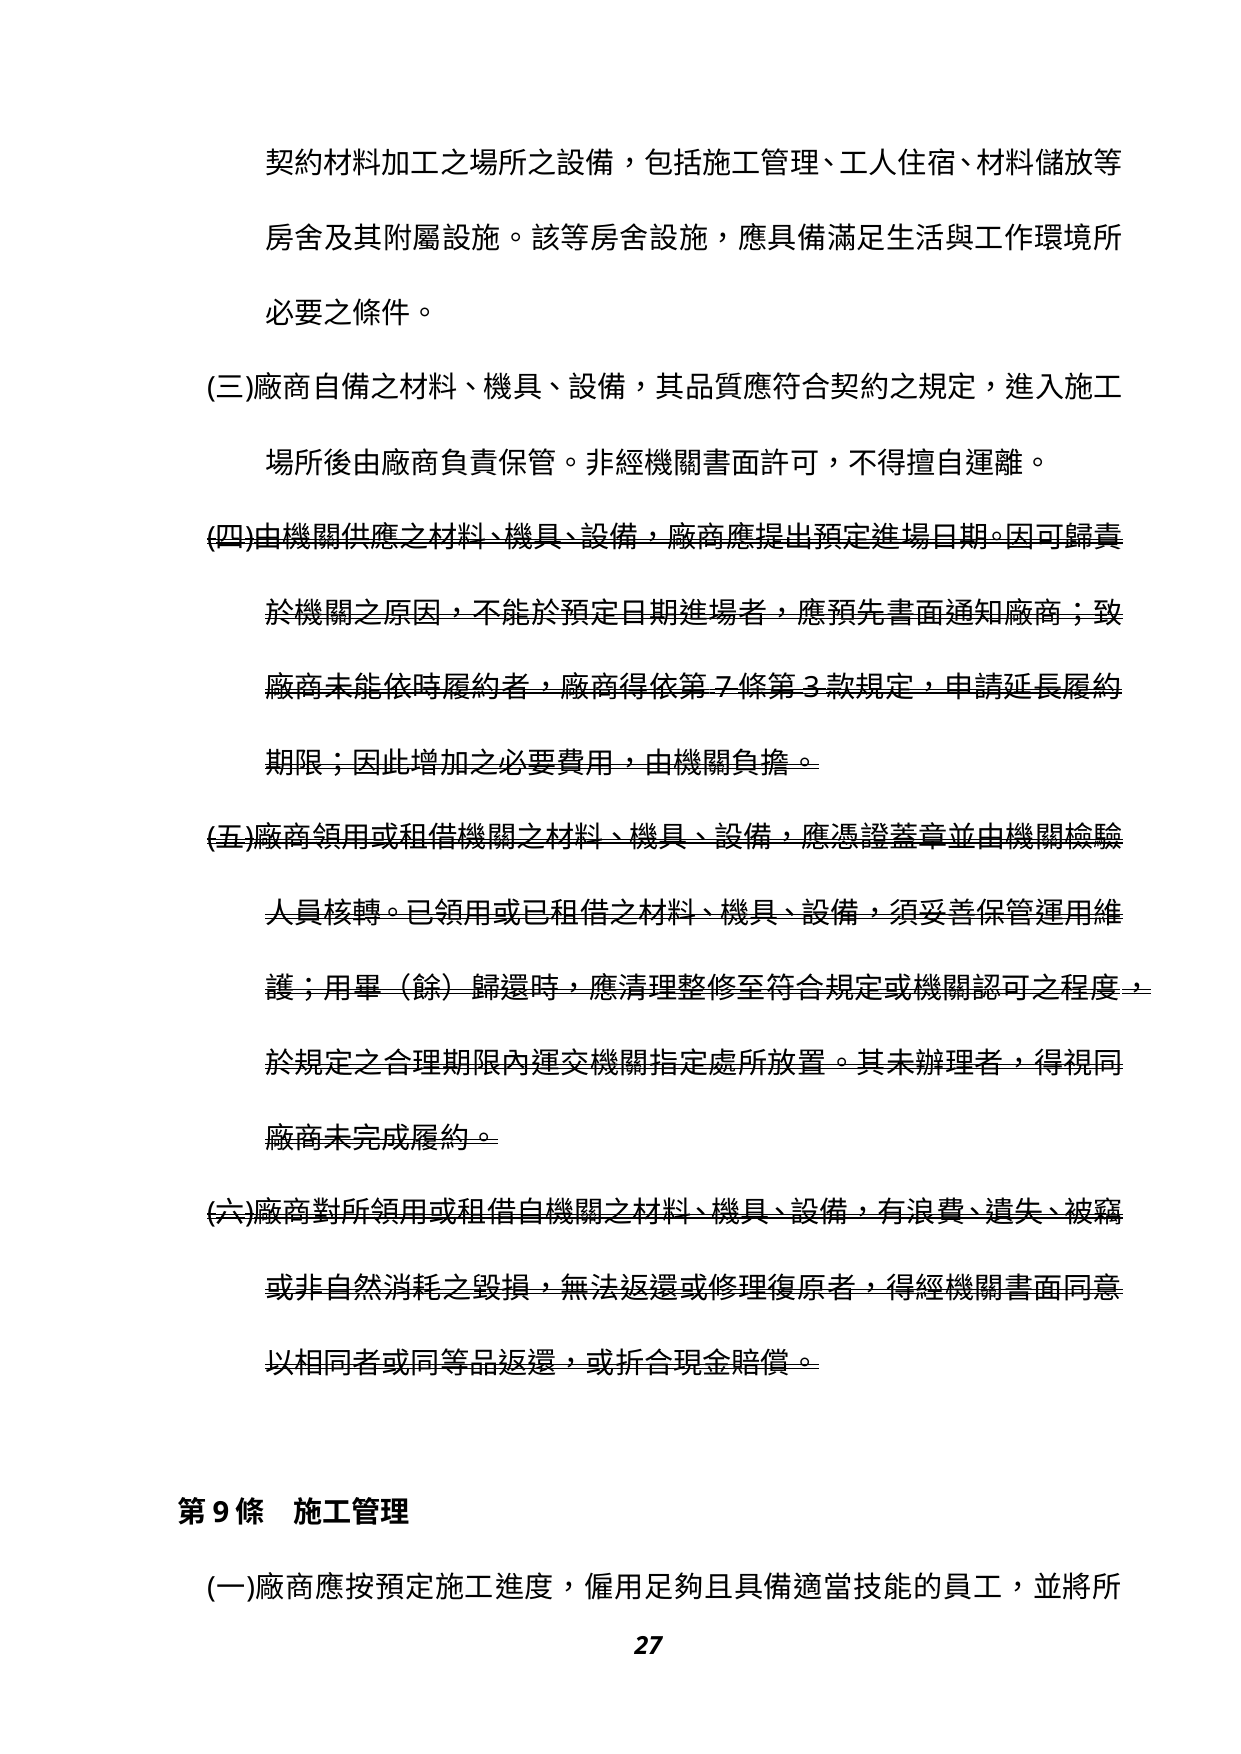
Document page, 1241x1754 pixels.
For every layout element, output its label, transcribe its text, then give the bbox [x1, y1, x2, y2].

text (四)由機關供應之材料、機具、設備，廠商應提出預定進場日期。因可歸責於機關之原因，不能於預定日期進場者，應預先書面通知廠商；致廠商未能依時履約者，廠商得依第7條第3款規定，申請延長履約期限；因此增加之必要費用，由機關負擔。 [207, 498, 1122, 539]
text (六)廠商對所領用或租借自機關之材料、機具、設備，有浪費、遺失、被竊或非自然消耗之毀損，無法返還或修理復原者，得經機關書面同意以相同者或同等品返還，或折合現金賠償。 [207, 1219, 1122, 1398]
text (六)廠商對所領用或租借自機關之材料、機具、設備，有浪費、遺失、被竊或非自然消耗之毀損，無法返還或修理復原者，得經機關書面同意以相同者或同等品返還，或折合現金賠償。 [207, 1173, 1122, 1214]
text (五)廠商領用或租借機關之材料、機具、設備，應憑證蓋章並由機關檢驗人員核轉。已領用或已租借之材料、機具、設備，須妥善保管運用維護；用畢（餘）歸還時，應清理整修至符合規定或機關認可之程度，於規定之合理期限內運交機關指定處所放置。其未辦理者，得視同廠商未完成履約。 [207, 844, 1122, 1173]
text (五)廠商領用或租借機關之材料、機具、設備，應憑證蓋章並由機關檢驗人員核轉。已領用或已租借之材料、機具、設備，須妥善保管運用維護；用畢（餘）歸還時，應清理整修至符合規定或機關認可之程度，於規定之合理期限內運交機關指定處所放置。其未辦理者，得視同廠商未完成履約。 [207, 798, 1122, 839]
text 第9條 施工管理 [177, 1473, 1122, 1548]
text 契約材料加工之場所之設備，包括施工管理、工人住宿、材料儲放等房舍及其附屬設施。該等房舍設施，應具備滿足生活與工作環境所必要之條件。 [207, 123, 1122, 348]
text (一)廠商應按預定施工進度，僱用足夠且具備適當技能的員工，並將所 [207, 1548, 1122, 1623]
text (四)由機關供應之材料、機具、設備，廠商應提出預定進場日期。因可歸責於機關之原因，不能於預定日期進場者，應預先書面通知廠商；致廠商未能依時履約者，廠商得依第7條第3款規定，申請延長履約期限；因此增加之必要費用，由機關負擔。 [207, 544, 1122, 798]
text (三)廠商自備之材料、機具、設備，其品質應符合契約之規定，進入施工場所後由廠商負責保管。非經機關書面許可，不得擅自運離。 [207, 348, 1122, 498]
